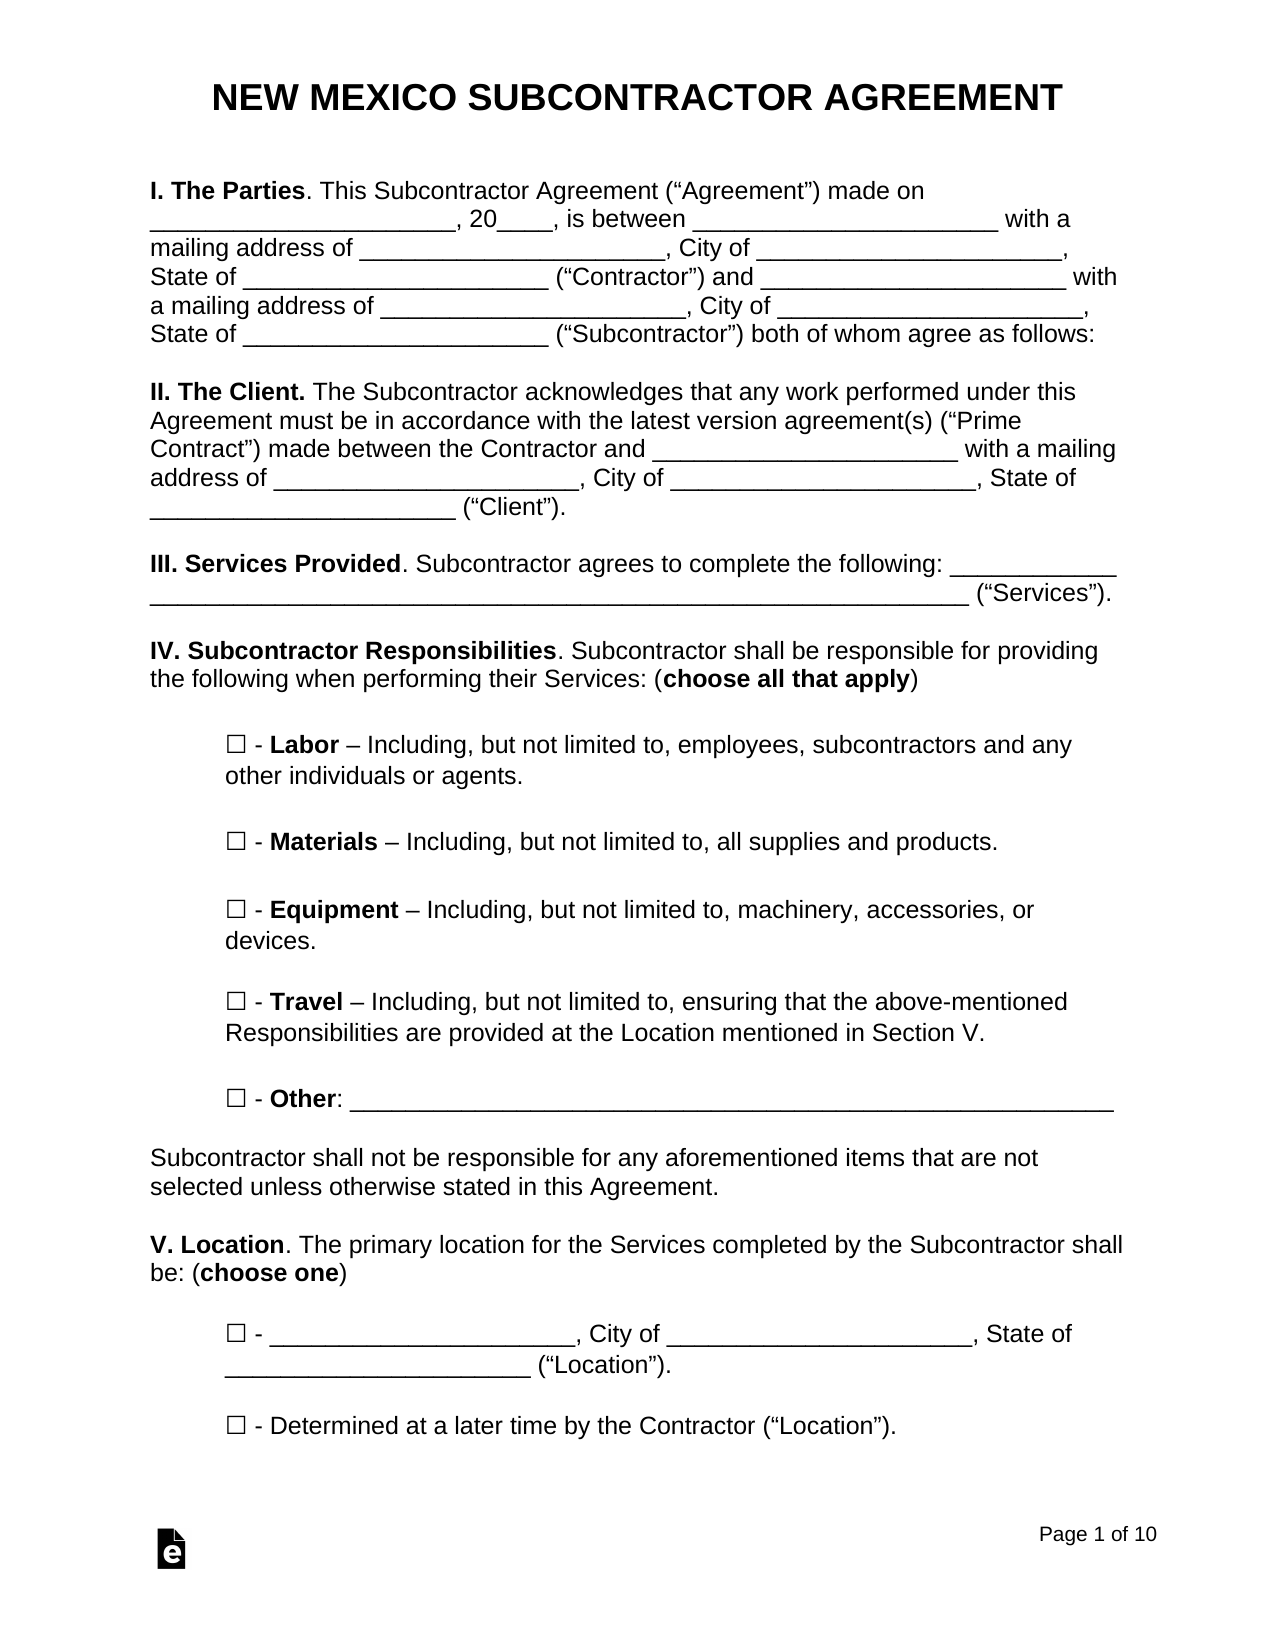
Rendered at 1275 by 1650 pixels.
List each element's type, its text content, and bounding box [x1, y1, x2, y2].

text ☐ - Labor – Including, but not limited to, employees, subcontractors and any other individuals or agents. [225, 727, 1125, 790]
text ___________________________________________________________ (“Services”). [150, 578, 1125, 607]
text IV. Subcontractor Responsibilities. Subcontractor shall be responsible for providing the following when performing their Services: (choose all that apply) [150, 636, 1125, 693]
text III. Services Provided. Subcontractor agrees to complete the following: ____________ [150, 549, 1125, 578]
text I. The Parties. This Subcontractor Agreement (“Agreement”) made on ______________________, 20____, is between ______________________ with a mailing address of ______________________, City of ______________________, State of ______________________ (“Contractor”) and ______________________ with a mailing address of ______________________, City of ______________________, State of ______________________ (“Subcontractor”) both of whom agree as follows: [150, 176, 1125, 348]
text V. Location. The primary location for the Services completed by the Subcontractor shall be: (choose one) [150, 1230, 1125, 1287]
text ☐ - Equipment – Including, but not limited to, machinery, accessories, or devices. [225, 892, 1125, 955]
text II. The Client. The Subcontractor acknowledges that any work performed under this Agreement must be in accordance with the latest version agreement(s) (“Prime Contract”) made between the Contractor and ______________________ with a mailing address of ______________________, City of ______________________, State of ______________________ (“Client”). [150, 377, 1125, 521]
text Subcontractor shall not be responsible for any aforementioned items that are not selected unless otherwise stated in this Agreement. [150, 1143, 1125, 1201]
text ☐ - Travel – Including, but not limited to, ensuring that the above-mentioned Responsibilities are provided at the Location mentioned in Section V. [225, 984, 1125, 1047]
text ☐ - ______________________, City of ______________________, State of ______________________ (“Location”). [225, 1316, 1125, 1379]
text ☐ - Materials – Including, but not limited to, all supplies and products. [225, 824, 1125, 858]
text NEW MEXICO SUBCONTRACTOR AGREEMENT [150, 75, 1125, 118]
text ☐ - Determined at a later time by the Contractor (“Location”). [225, 1407, 1125, 1442]
text ☐ - Other: _______________________________________________________ [225, 1081, 1125, 1115]
